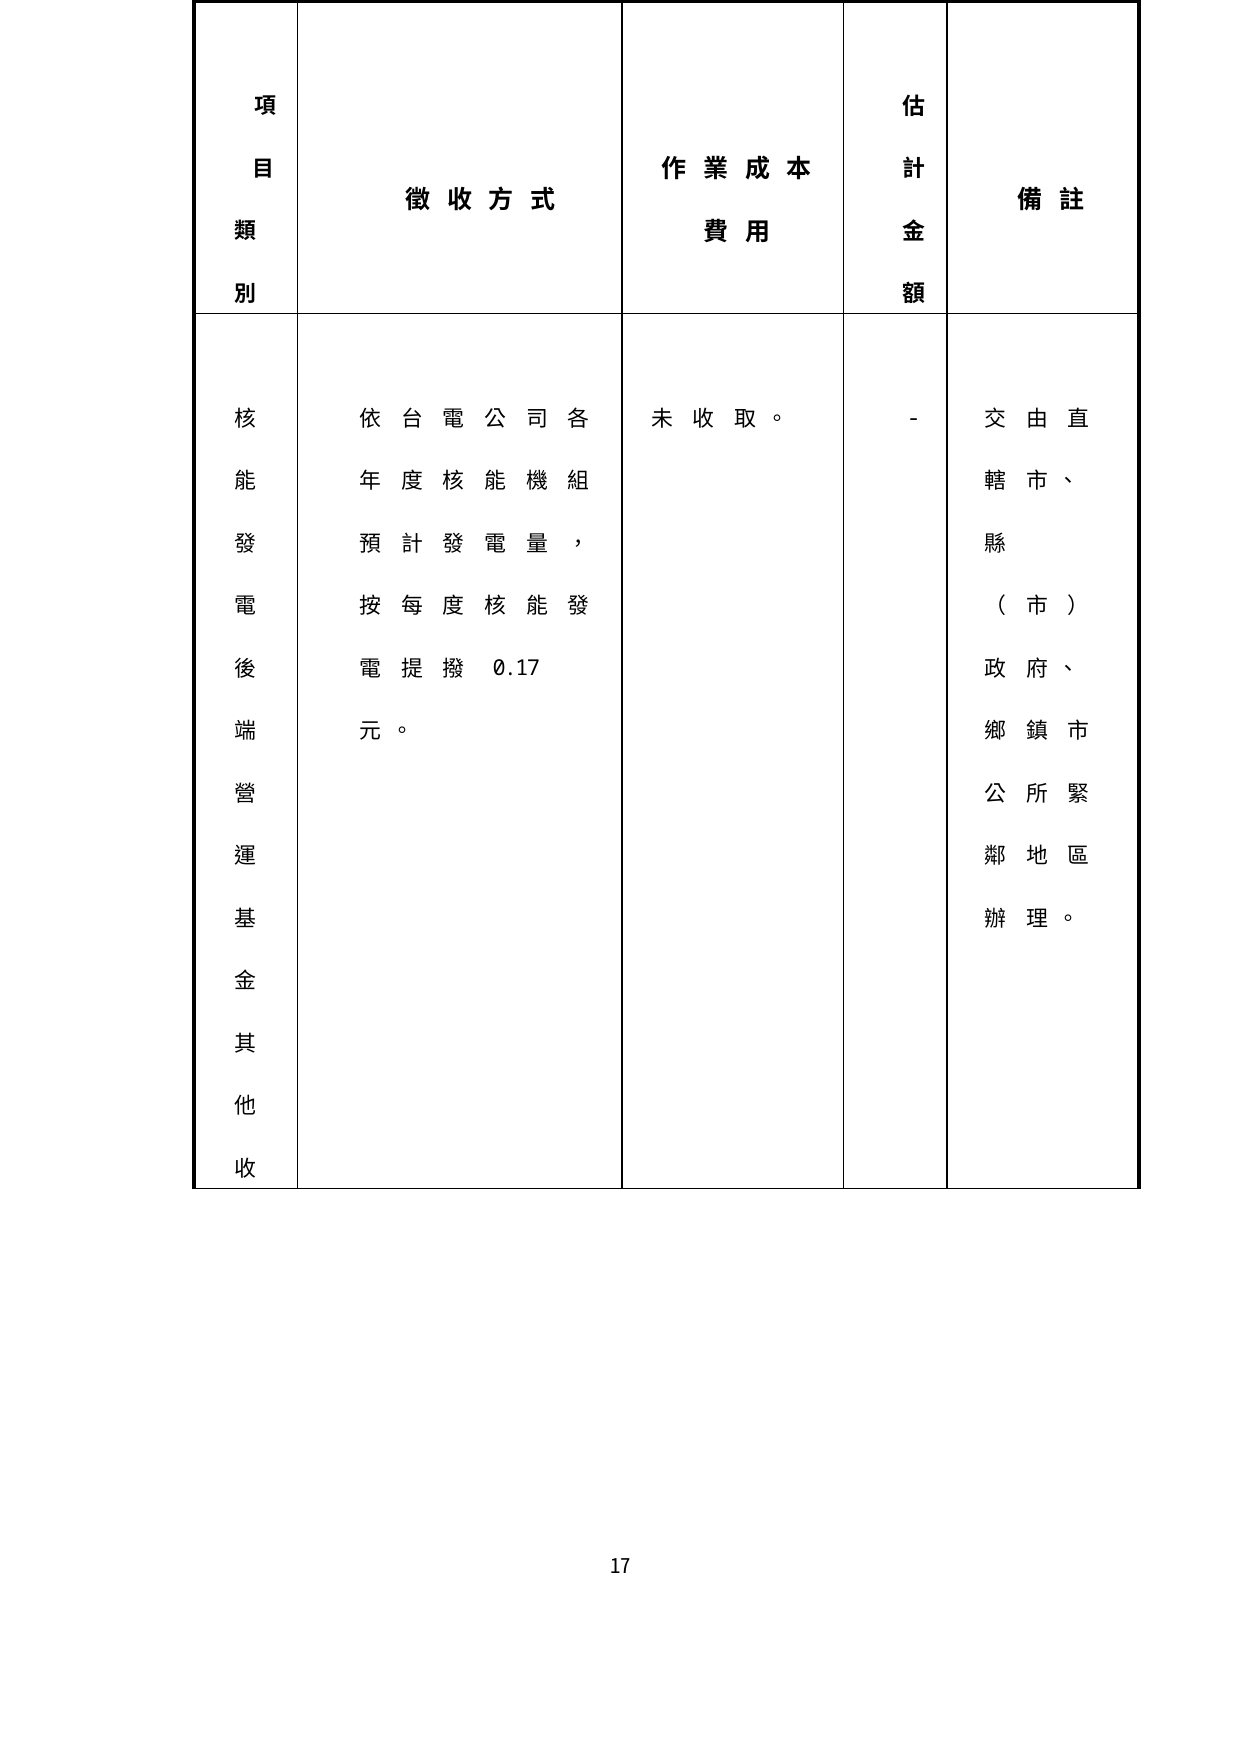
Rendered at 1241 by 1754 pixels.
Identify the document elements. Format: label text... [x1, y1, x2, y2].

table_cell - [844, 314, 946, 1187]
table_header 備註 [948, 3, 1137, 312]
table_header 項目 類別 [196, 3, 297, 312]
table_cell 交由直轄市、縣（市）政府、鄉鎮市公所緊鄰地區辦理。 [948, 314, 1137, 1187]
table_header 估計 金額 [844, 3, 946, 312]
table_header 作業成本費用 [623, 3, 843, 312]
table_cell 核能發電後端營運基金其他收 [196, 314, 297, 1187]
table_cell 未收取。 [623, 314, 843, 1187]
table_header 徵收方式 [298, 3, 621, 312]
table_cell 依台電公司各年度核能機組預計發電量，按每度核能發電提撥0.17元。 [298, 314, 621, 1187]
